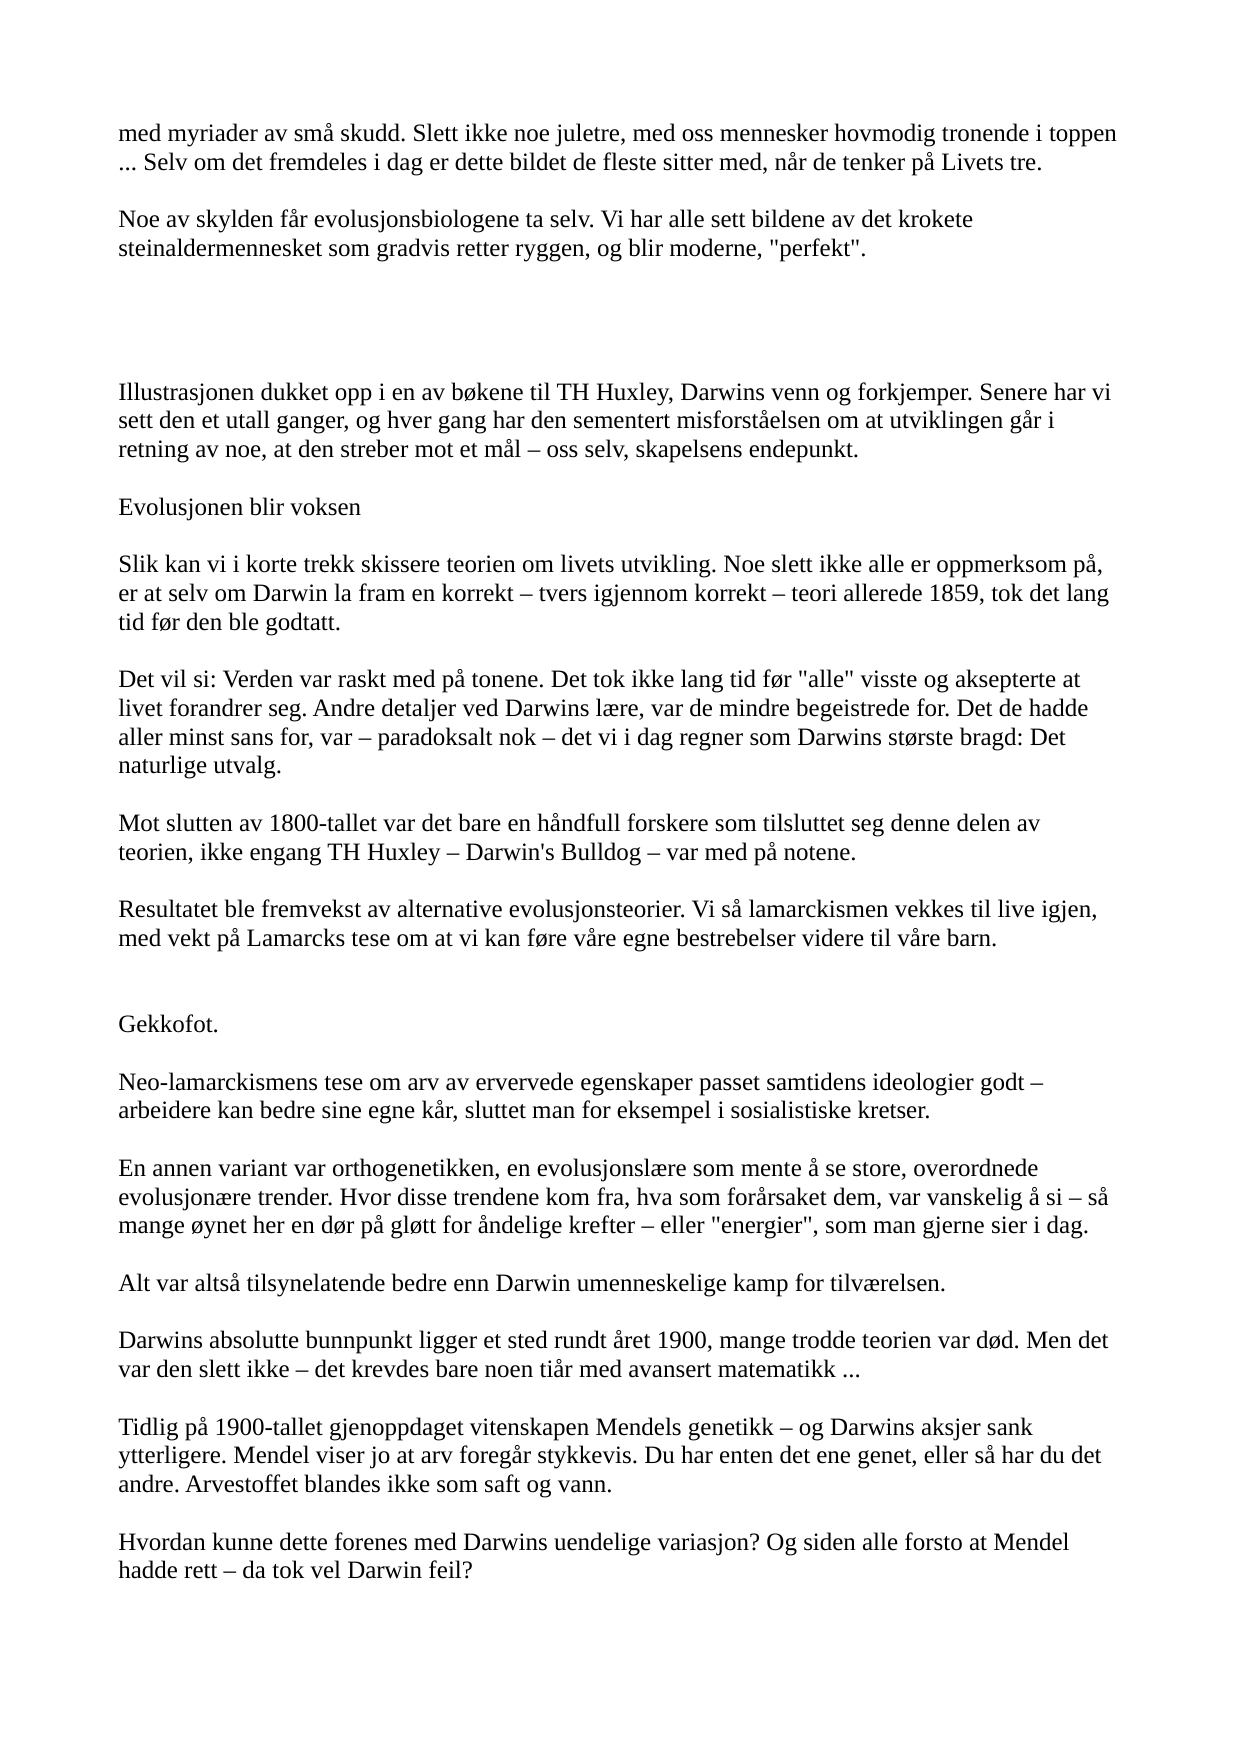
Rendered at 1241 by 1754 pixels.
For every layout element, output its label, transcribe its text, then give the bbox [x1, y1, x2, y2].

text Neo-lamarckismens tese om arv av ervervede egenskaper passet samtidens ideologier godt – arbeidere kan bedre sine egne kår, sluttet man for eksempel i sosialistiske kretser. [118, 1067, 1122, 1124]
text Noe av skylden får evolusjonsbiologene ta selv. Vi har alle sett bildene av det krokete steinaldermennesket som gradvis retter ryggen, og blir moderne, "perfekt". [118, 204, 1122, 262]
text Det vil si: Verden var raskt med på tonene. Det tok ikke lang tid før "alle" visste og aksepterte at livet forandrer seg. Andre detaljer ved Darwins lære, var de mindre begeistrede for. Det de hadde aller minst sans for, var – paradoksalt nok – det vi i dag regner som Darwins største bragd: Det naturlige utvalg. [118, 664, 1122, 779]
text med myriader av små skudd. Slett ikke noe juletre, med oss mennesker hovmodig tronende i toppen ... Selv om det fremdeles i dag er dette bildet de fleste sitter med, når de tenker på Livets tre. [118, 118, 1122, 176]
text Darwins absolutte bunnpunkt ligger et sted rundt året 1900, mange trodde teorien var død. Men det var den slett ikke – det krevdes bare noen tiår med avansert matematikk ... [118, 1326, 1122, 1383]
text Slik kan vi i korte trekk skissere teorien om livets utvikling. Noe slett ikke alle er oppmerksom på, er at selv om Darwin la fram en korrekt – tvers igjennom korrekt – teori allerede 1859, tok det lang tid før den ble godtatt. [118, 549, 1122, 636]
text Resultatet ble fremvekst av alternative evolusjonsteorier. Vi så lamarckismen vekkes til live igjen, med vekt på Lamarcks tese om at vi kan føre våre egne bestrebelser videre til våre barn. [118, 894, 1122, 952]
text Illustrasjonen dukket opp i en av bøkene til TH Huxley, Darwins venn og forkjemper. Senere har vi sett den et utall ganger, og hver gang har den sementert misforståelsen om at utviklingen går i retning av noe, at den streber mot et mål – oss selv, skapelsens endepunkt. [118, 377, 1122, 463]
text Alt var altså tilsynelatende bedre enn Darwin umenneskelige kamp for tilværelsen. [118, 1268, 1122, 1297]
text Tidlig på 1900-tallet gjenoppdaget vitenskapen Mendels genetikk – og Darwins aksjer sank ytterligere. Mendel viser jo at arv foregår stykkevis. Du har enten det ene genet, eller så har du det andre. Arvestoffet blandes ikke som saft og vann. [118, 1412, 1122, 1498]
text Hvordan kunne dette forenes med Darwins uendelige variasjon? Og siden alle forsto at Mendel hadde rett – da tok vel Darwin feil? [118, 1527, 1122, 1584]
text Evolusjonen blir voksen [118, 492, 1122, 521]
text Mot slutten av 1800-tallet var det bare en håndfull forskere som tilsluttet seg denne delen av teorien, ikke engang TH Huxley – Darwin's Bulldog – var med på notene. [118, 808, 1122, 866]
text Gekkofot. [118, 1009, 1122, 1038]
text En annen variant var orthogenetikken, en evolusjonslære som mente å se store, overordnede evolusjonære trender. Hvor disse trendene kom fra, hva som forårsaket dem, var vanskelig å si – så mange øynet her en dør på gløtt for åndelige krefter – eller "energier", som man gjerne sier i dag. [118, 1153, 1122, 1239]
